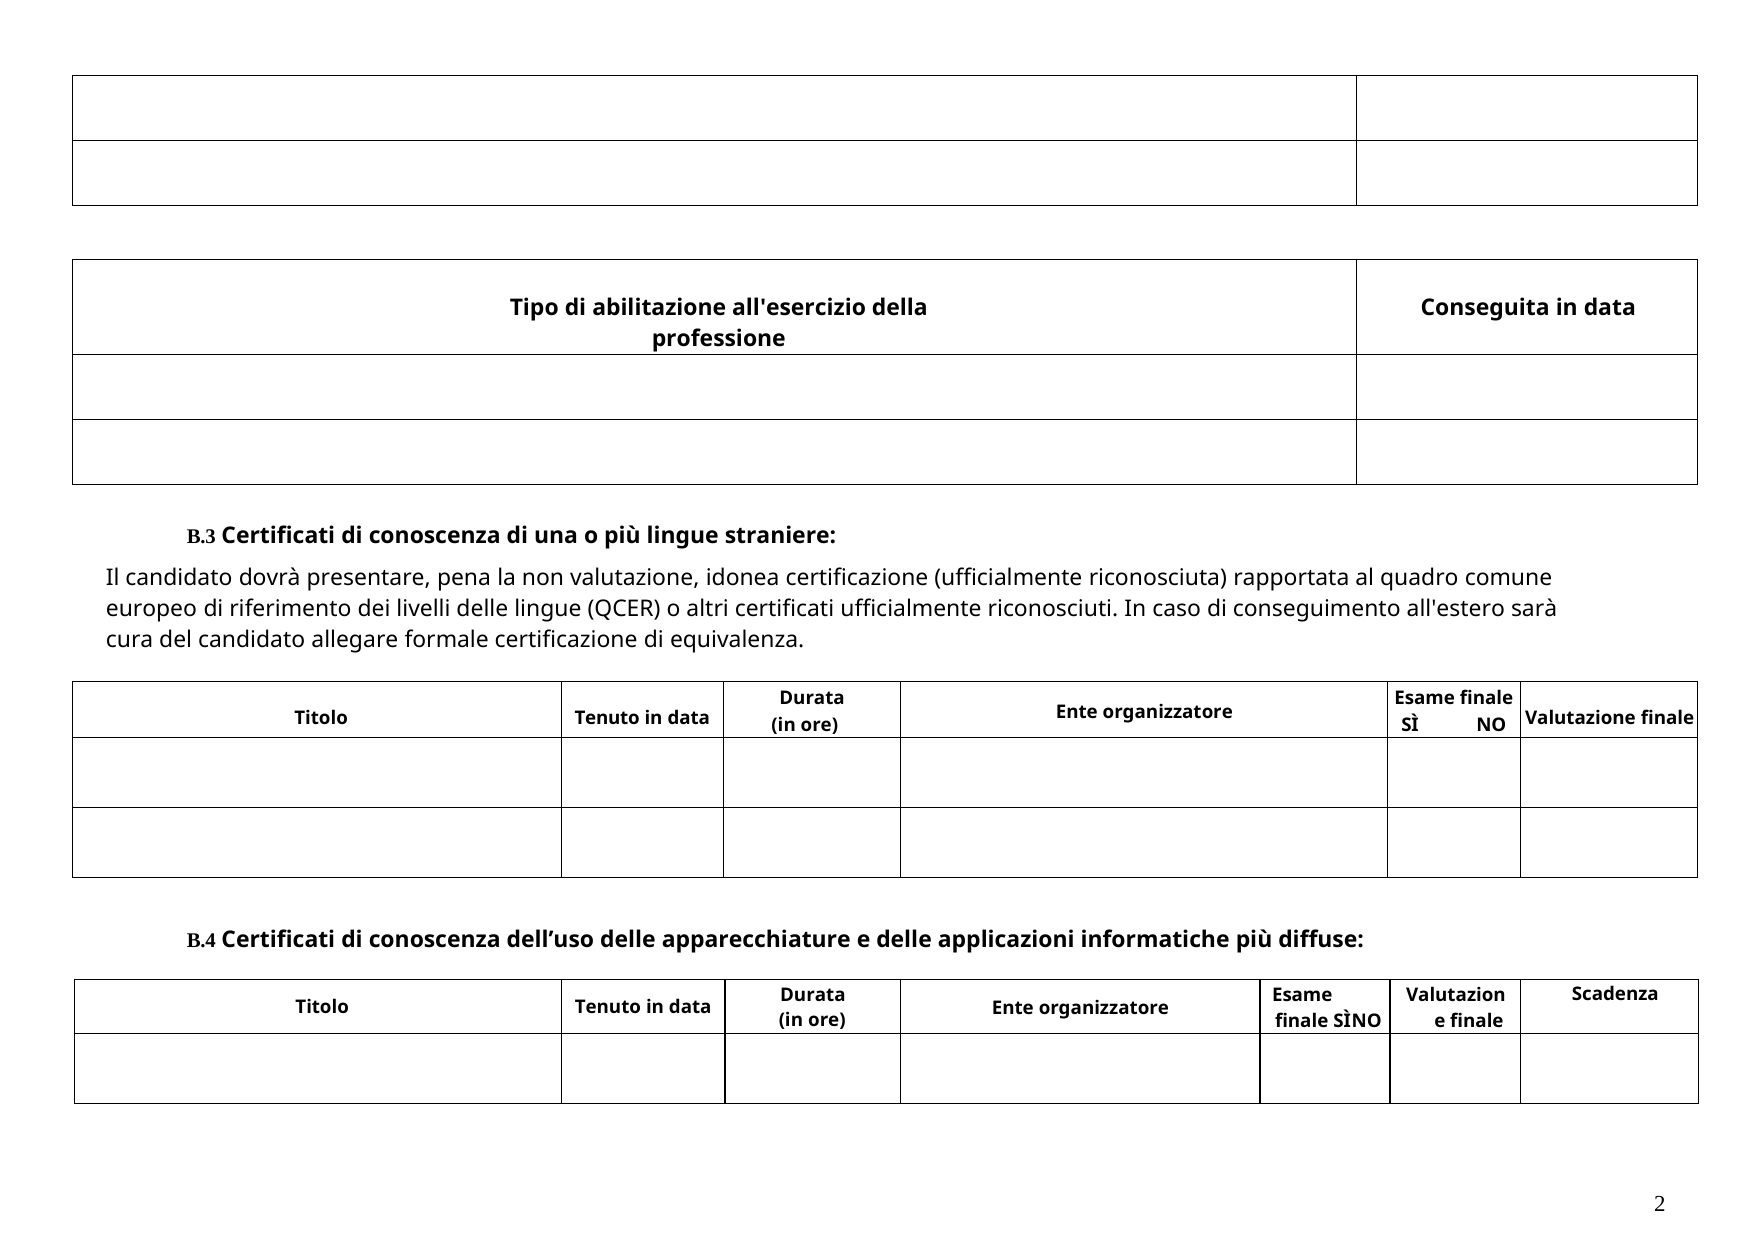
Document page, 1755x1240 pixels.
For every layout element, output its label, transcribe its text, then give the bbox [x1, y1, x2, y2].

table_cell [1261, 1034, 1389, 1103]
table_cell [1357, 76, 1697, 140]
table_cell [1357, 420, 1697, 483]
table_header Valutazione finale [1391, 980, 1520, 1033]
table_cell [73, 355, 1356, 418]
table_cell [1521, 738, 1697, 807]
table_cell [1388, 738, 1520, 807]
table_cell [1357, 355, 1697, 418]
table_header Titolo [75, 980, 561, 1033]
table_cell [1388, 808, 1520, 877]
table_cell [724, 808, 900, 877]
table_header Durata (in ore) [726, 980, 900, 1033]
table_header Valutazione finale [1521, 682, 1697, 737]
table_header Esame finale SÌ NO [1388, 682, 1520, 737]
table_header Ente organizzatore [901, 682, 1387, 737]
table_header Scadenza [1521, 980, 1698, 1033]
table_cell [726, 1034, 900, 1103]
table_cell [901, 808, 1387, 877]
table_header Esame finale SÌ NO [1261, 980, 1389, 1033]
text Il candidato dovrà presentare, pena la non valutazione, idonea certificazione (ufficialmente riconosciuta) rapportata al quadro comune europeo di riferimento dei livelli delle lingue (QCER) o altri certificati ufficialmente riconosciuti. In caso di conseguimento all'estero sarà cura del candidato allegare formale certificazione di equivalenza. [106, 561, 1589, 654]
table_cell [724, 738, 900, 807]
table_cell [562, 808, 723, 877]
table_cell [562, 738, 723, 807]
list Certificati di conoscenza di una o più lingue straniere: [187, 519, 1652, 550]
table_cell [1391, 1034, 1520, 1103]
table_cell [901, 1034, 1259, 1103]
table_header Tenuto in data [562, 980, 724, 1033]
table_cell [1357, 141, 1697, 205]
table_cell [1521, 808, 1697, 877]
table_header Durata (in ore) [724, 682, 900, 737]
table_cell [75, 1034, 561, 1103]
table_header Titolo [73, 682, 561, 737]
table_cell [73, 141, 1356, 205]
list Certificati di conoscenza dell’uso delle apparecchiature e delle applicazioni informatiche più diffuse: [187, 923, 1652, 954]
table_cell [73, 420, 1356, 483]
table_cell [562, 1034, 724, 1103]
table_cell [901, 738, 1387, 807]
table_header Tenuto in data [562, 682, 723, 737]
table_header Tipo di abilitazione all'esercizio della professione [73, 260, 1356, 353]
table_header Ente organizzatore [901, 980, 1259, 1033]
table_cell [73, 738, 561, 807]
table_header Conseguita in data [1357, 260, 1697, 353]
table_cell [73, 76, 1356, 140]
table_cell [73, 808, 561, 877]
table_cell [1521, 1034, 1698, 1103]
